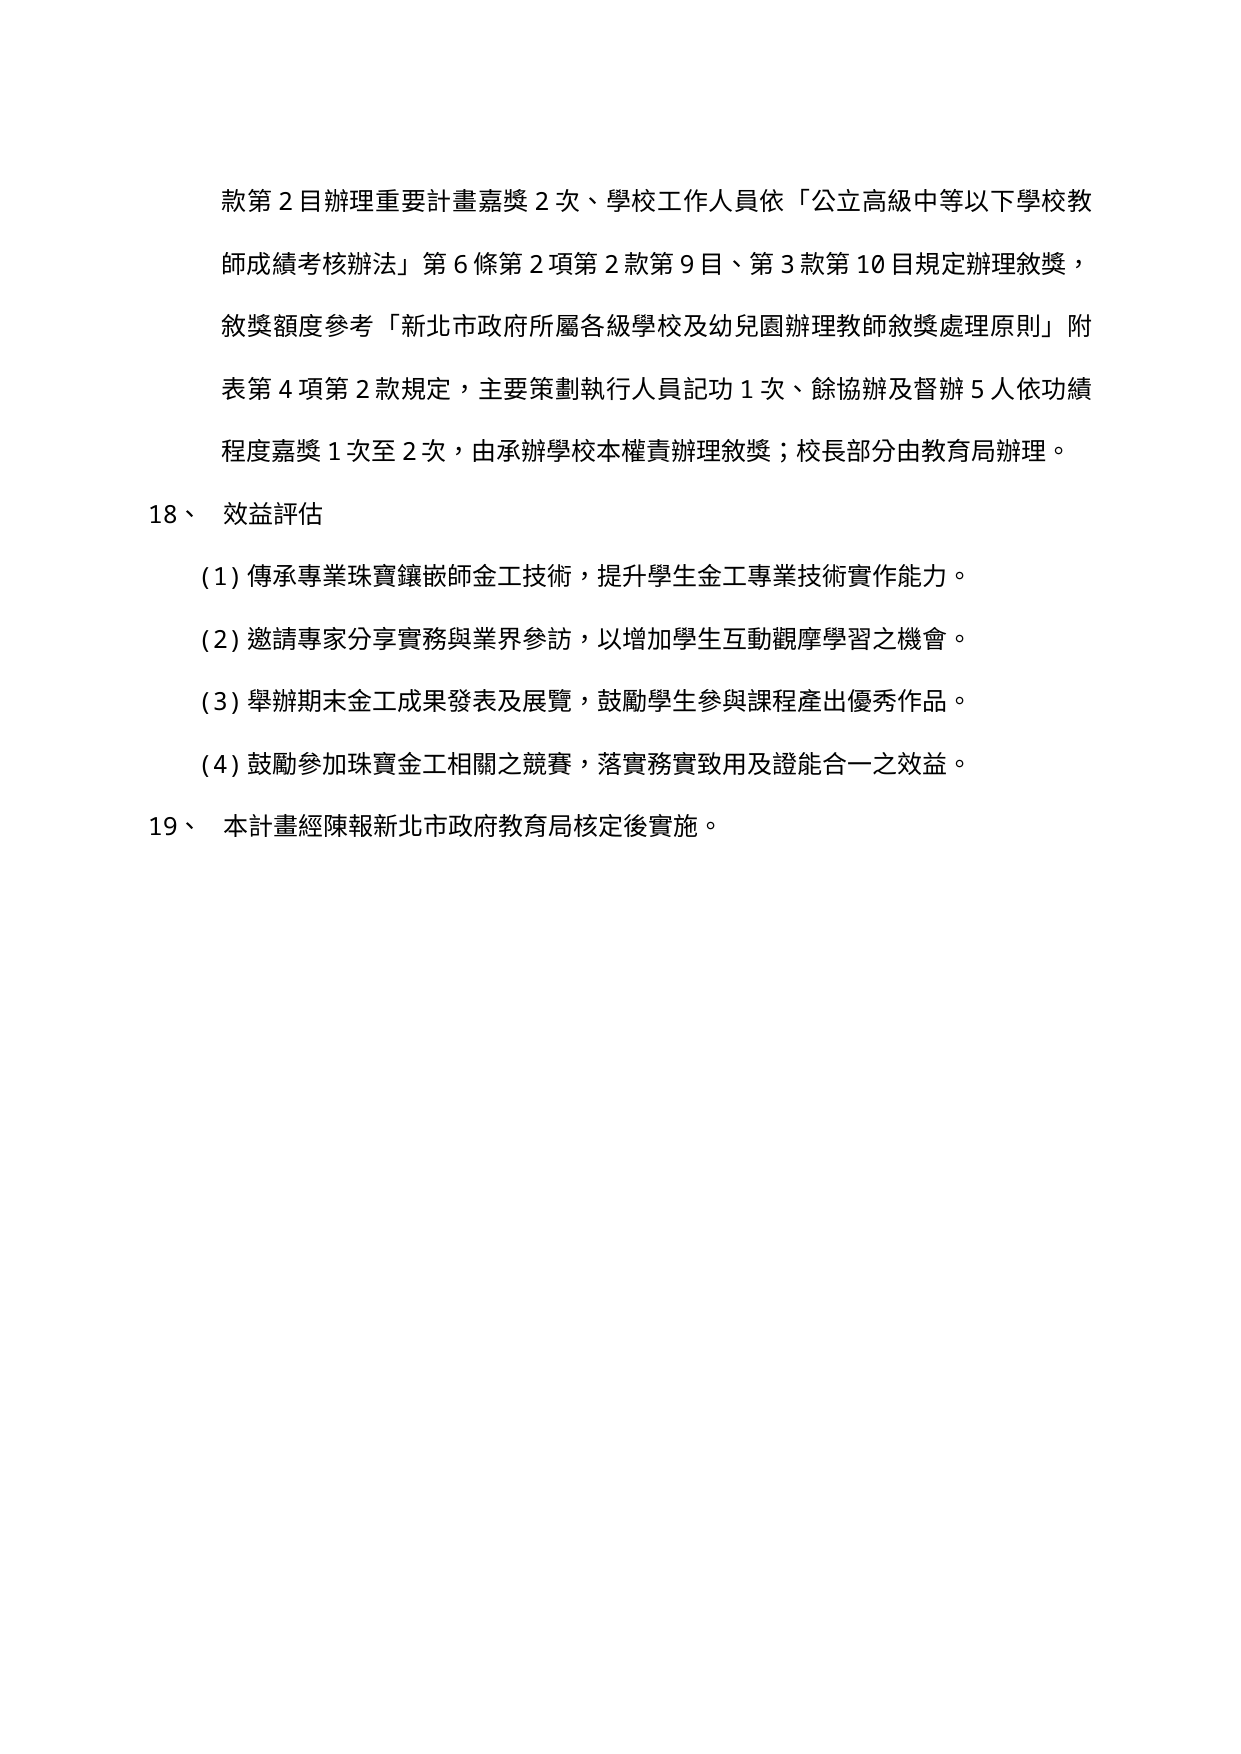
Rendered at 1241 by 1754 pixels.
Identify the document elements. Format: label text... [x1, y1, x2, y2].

list 效益評估 [148, 471, 1092, 533]
list 邀請專家分享實務與業界參訪，以增加學生互動觀摩學習之機會。 [198, 596, 1092, 658]
list 本計畫經陳報新北市政府教育局核定後實施。 [148, 783, 1092, 846]
list 鼓勵參加珠寶金工相關之競賽，落實務實致用及證能合一之效益。 [198, 721, 1092, 783]
list 傳承專業珠寶鑲嵌師金工技術，提升學生金工專業技術實作能力。 [198, 533, 1092, 596]
list 舉辦期末金工成果發表及展覽，鼓勵學生參與課程產出優秀作品。 [198, 658, 1092, 721]
list 款第2目辦理重要計畫嘉獎2次、學校工作人員依「公立高級中等以下學校教師成績考核辦法」第6條第2項第2款第9目、第3款第10目規定辦理敘獎，敘獎額度參考「新北市政府所屬各級學校及幼兒園辦理教師敘獎處理原則」附表第4項第2款規定，主要策劃執行人員記功1次、餘協辦及督辦5人依功績程度嘉獎1次至2次，由承辦學校本權責辦理敘獎；校長部分由教育局辦理。 [148, 158, 1092, 471]
